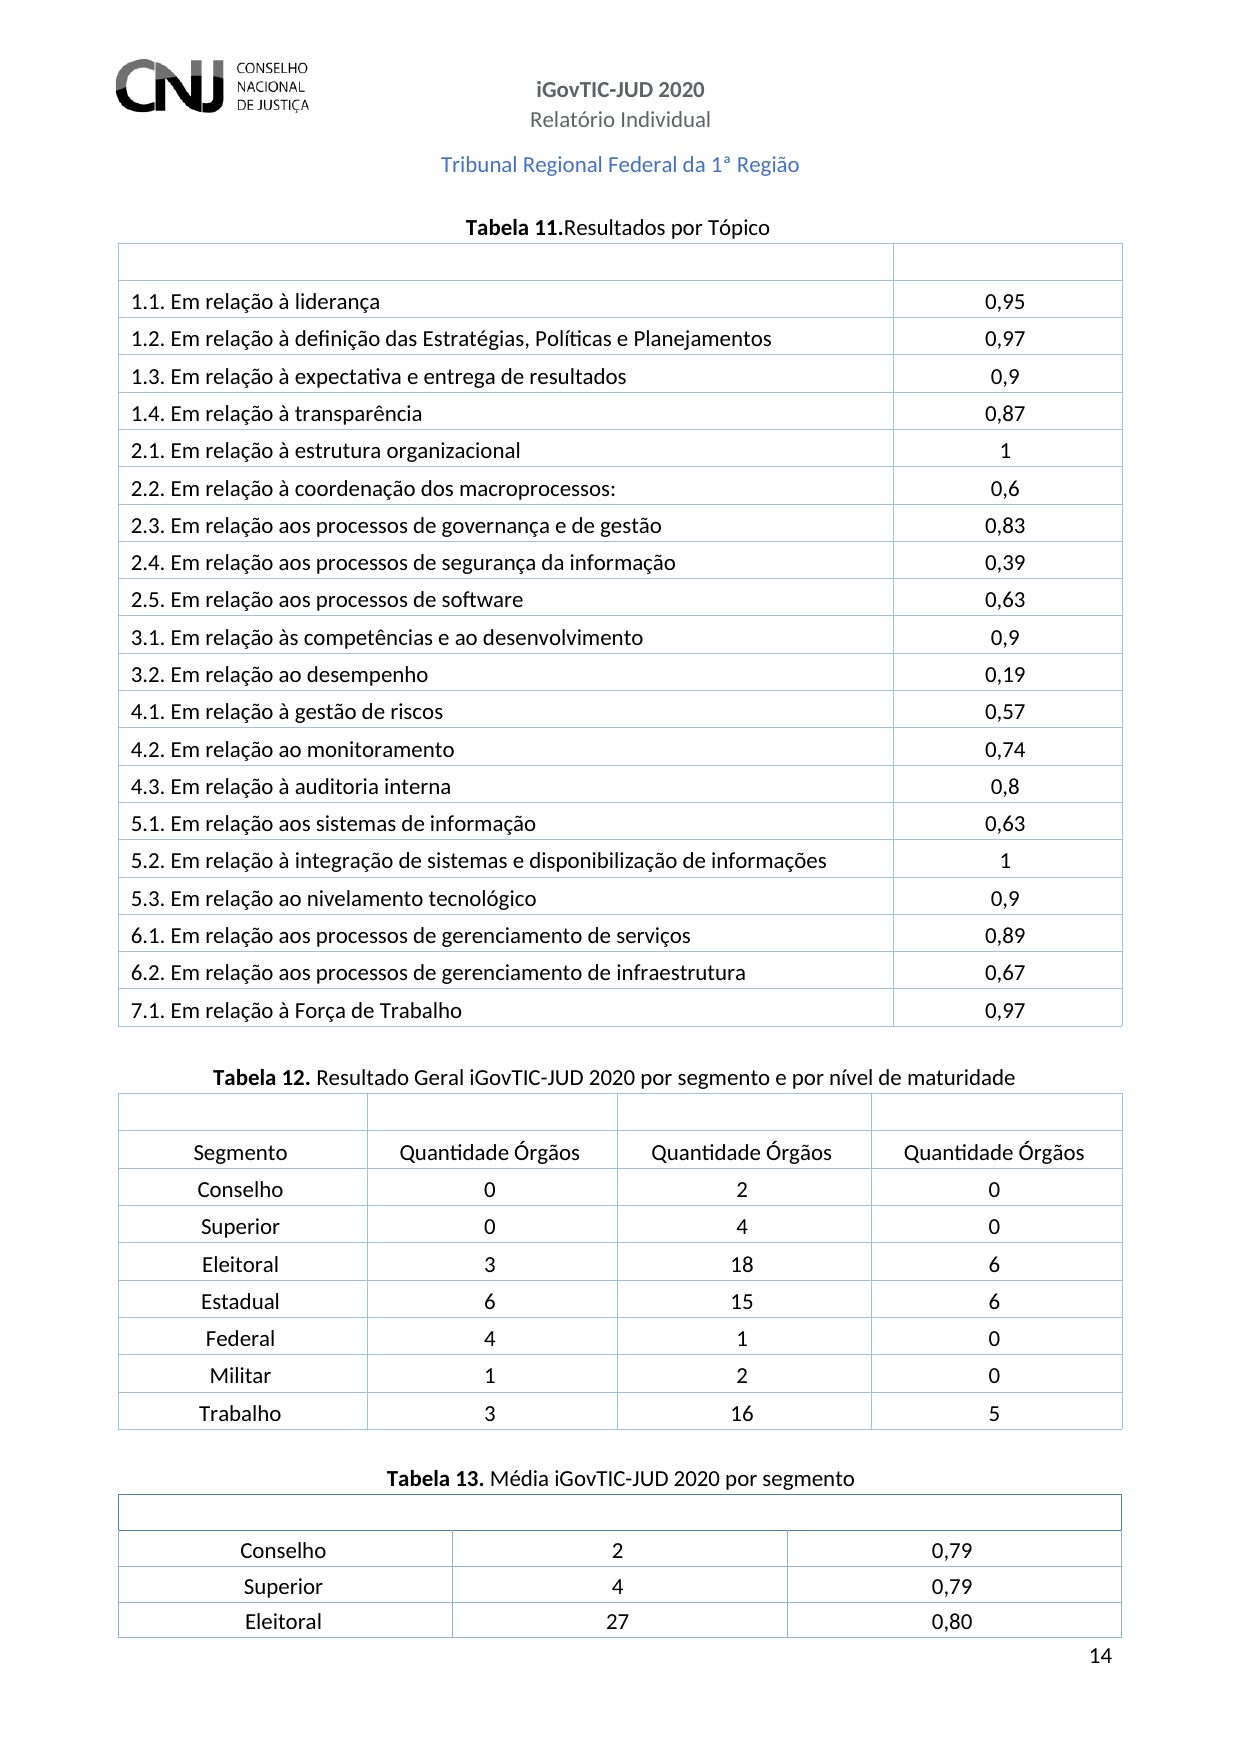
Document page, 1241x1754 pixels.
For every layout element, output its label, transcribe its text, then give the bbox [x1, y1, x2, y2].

table_cell 2.1. Em relação à estrutura organizacional [119, 430, 893, 466]
table_header Média iGovTIC-JUD [788, 1495, 1121, 1530]
table_cell Superior [119, 1567, 452, 1602]
table_cell 0 [872, 1169, 1122, 1205]
table_cell 4.1. Em relação à gestão de riscos [119, 691, 893, 727]
table_cell 2.2. Em relação à coordenação dos macroprocessos: [119, 467, 893, 503]
table_cell 6 [872, 1243, 1122, 1279]
table_cell 6.1. Em relação aos processos de gerenciamento de serviços [119, 915, 893, 951]
table_cell 0,83 [894, 505, 1122, 541]
table_cell 1 [618, 1318, 871, 1354]
table_cell 0,95 [894, 281, 1122, 317]
table_cell 5.2. Em relação à integração de sistemas e disponibilização de informações [119, 840, 893, 876]
table_header Segmento [119, 1495, 453, 1530]
table_cell 2 [618, 1355, 871, 1391]
table_cell Superior [119, 1206, 367, 1242]
table_header Nível de Maturidade [119, 1094, 367, 1130]
table_cell 7.1. Em relação à Força de Trabalho [119, 989, 893, 1026]
table_cell 1 [894, 840, 1122, 876]
table_cell 3.1. Em relação às competências e ao desenvolvimento [119, 616, 893, 653]
table_cell Eleitoral [119, 1243, 367, 1279]
table_cell 0,97 [894, 318, 1122, 354]
table_cell 15 [618, 1281, 871, 1317]
table_cell 0 [368, 1206, 617, 1242]
table_cell Federal [119, 1318, 367, 1354]
table_cell 0,19 [894, 654, 1122, 690]
table_cell 4.3. Em relação à auditoria interna [119, 766, 893, 802]
table_cell 0,39 [894, 542, 1122, 578]
table_cell 0,9 [894, 878, 1122, 914]
table_header Tópico [119, 244, 893, 280]
table_cell Estadual [119, 1281, 367, 1317]
table_cell 2.5. Em relação aos processos de software [119, 579, 893, 615]
table_cell 2.3. Em relação aos processos de governança e de gestão [119, 505, 893, 541]
table_cell 0,9 [894, 355, 1122, 392]
table_cell 3 [368, 1393, 617, 1429]
subtitle Tabela 11.Resultados por Tópico [173, 213, 1068, 241]
table_cell Militar [119, 1355, 367, 1391]
table_cell 5.3. Em relação ao nivelamento tecnológico [119, 878, 893, 914]
table_cell Conselho [119, 1531, 452, 1566]
subtitle Tabela 13. Média iGovTIC-JUD 2020 por segmento [387, 1464, 1123, 1492]
table_cell 4 [453, 1567, 787, 1602]
table_cell Segmento [119, 1131, 367, 1168]
table_cell 1 [894, 430, 1122, 466]
table_cell 16 [618, 1393, 871, 1429]
table_cell 4 [618, 1206, 871, 1242]
table_cell 0,57 [894, 691, 1122, 727]
table_cell 5.1. Em relação aos sistemas de informação [119, 803, 893, 839]
table_cell 1 [368, 1355, 617, 1391]
table_cell Trabalho [119, 1393, 367, 1429]
table_header Satisfatório [368, 1094, 617, 1130]
table_cell Quantidade Órgãos [872, 1131, 1122, 1168]
table_cell Quantidade Órgãos [618, 1131, 871, 1168]
table_cell 6 [368, 1281, 617, 1317]
table_cell 1.1. Em relação à liderança [119, 281, 893, 317]
table_cell 0 [872, 1318, 1122, 1354]
table_cell 0,63 [894, 579, 1122, 615]
table_cell 1.3. Em relação à expectativa e entrega de resultados [119, 355, 893, 392]
table_cell 0,89 [894, 915, 1122, 951]
table_cell 3 [368, 1243, 617, 1279]
table_cell 0,87 [894, 393, 1122, 429]
table_cell 5 [872, 1393, 1122, 1429]
table_cell 2 [618, 1169, 871, 1205]
table_cell 0,79 [788, 1567, 1121, 1602]
table_cell 0,74 [894, 728, 1122, 764]
table_cell 18 [618, 1243, 871, 1279]
table_cell 0 [872, 1355, 1122, 1391]
table_cell 27 [453, 1603, 787, 1637]
table_cell 2.4. Em relação aos processos de segurança da informação [119, 542, 893, 578]
subtitle Tabela 12. Resultado Geral iGovTIC-JUD 2020 por segmento e por nível de maturidade [117, 1063, 1022, 1091]
table_cell 1.2. Em relação à definição das Estratégias, Políticas e Planejamentos [119, 318, 893, 354]
table_cell 0,79 [788, 1531, 1121, 1566]
table_cell 3.2. Em relação ao desempenho [119, 654, 893, 690]
table_cell Quantidade Órgãos [368, 1131, 617, 1168]
table_header Aprimorado [618, 1094, 871, 1130]
table_cell 4 [368, 1318, 617, 1354]
table_cell 0,6 [894, 467, 1122, 503]
table_cell 0 [368, 1169, 617, 1205]
table_cell 0,97 [894, 989, 1122, 1026]
table_header Quantidade Órgãos [453, 1495, 787, 1530]
table_cell Eleitoral [119, 1603, 452, 1637]
table_cell 0,9 [894, 616, 1122, 653]
table_cell 6.2. Em relação aos processos de gerenciamento de infraestrutura [119, 952, 893, 988]
table_header Excelência [872, 1094, 1122, 1130]
table_cell 0,8 [894, 766, 1122, 802]
table_cell 1.4. Em relação à transparência [119, 393, 893, 429]
table_cell 2 [453, 1531, 787, 1566]
table_header Nota [894, 244, 1122, 280]
table_cell 0,63 [894, 803, 1122, 839]
table_cell 0 [872, 1206, 1122, 1242]
table_cell 0,80 [788, 1603, 1121, 1637]
table_cell 0,67 [894, 952, 1122, 988]
table_cell 6 [872, 1281, 1122, 1317]
table_cell Conselho [119, 1169, 367, 1205]
table_cell 4.2. Em relação ao monitoramento [119, 728, 893, 764]
